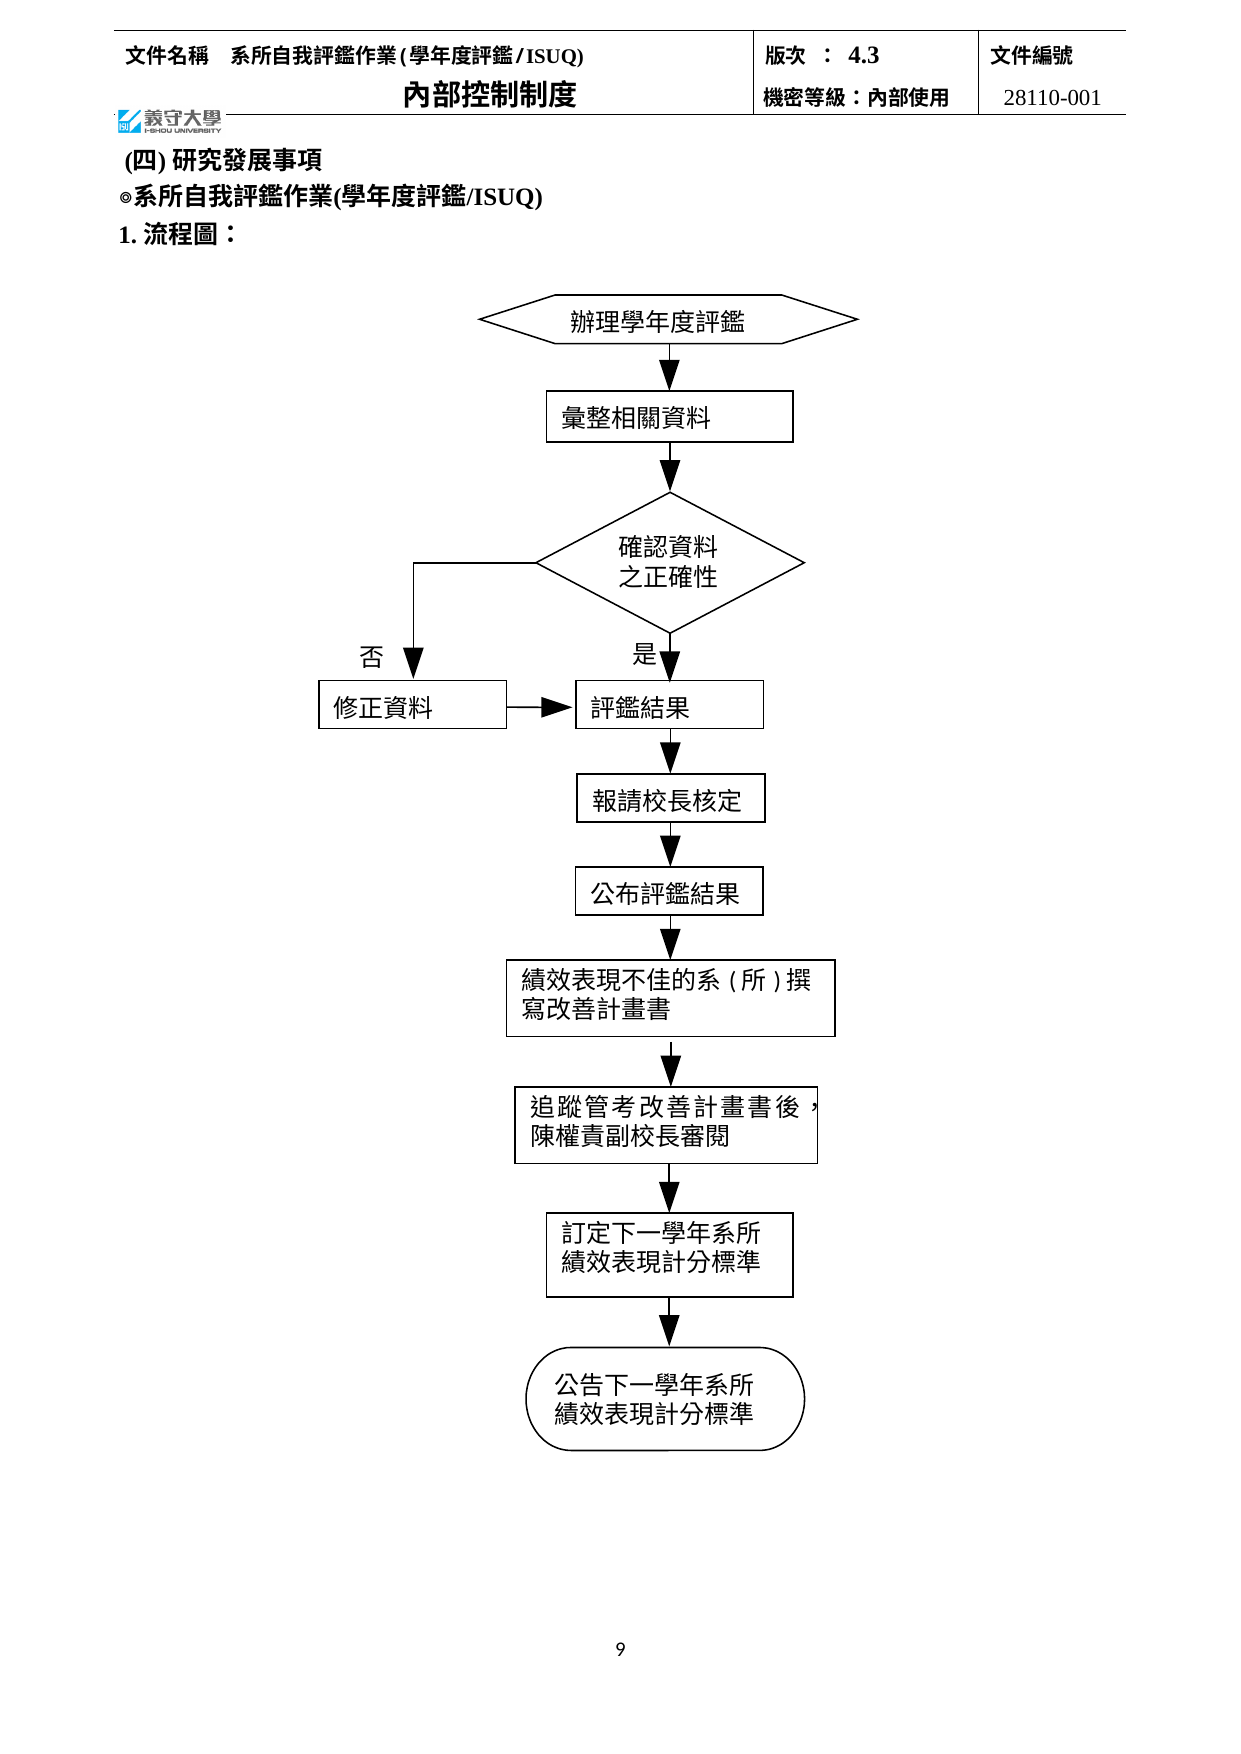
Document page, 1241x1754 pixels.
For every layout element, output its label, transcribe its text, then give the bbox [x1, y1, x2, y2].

subtitle ◎系所自我評鑑作業(學年度評鑑/ISUQ) [118, 177, 1122, 213]
text 1. 流程圖： [118, 213, 1122, 250]
subtitle (四) 研究發展事項 [118, 140, 1122, 177]
